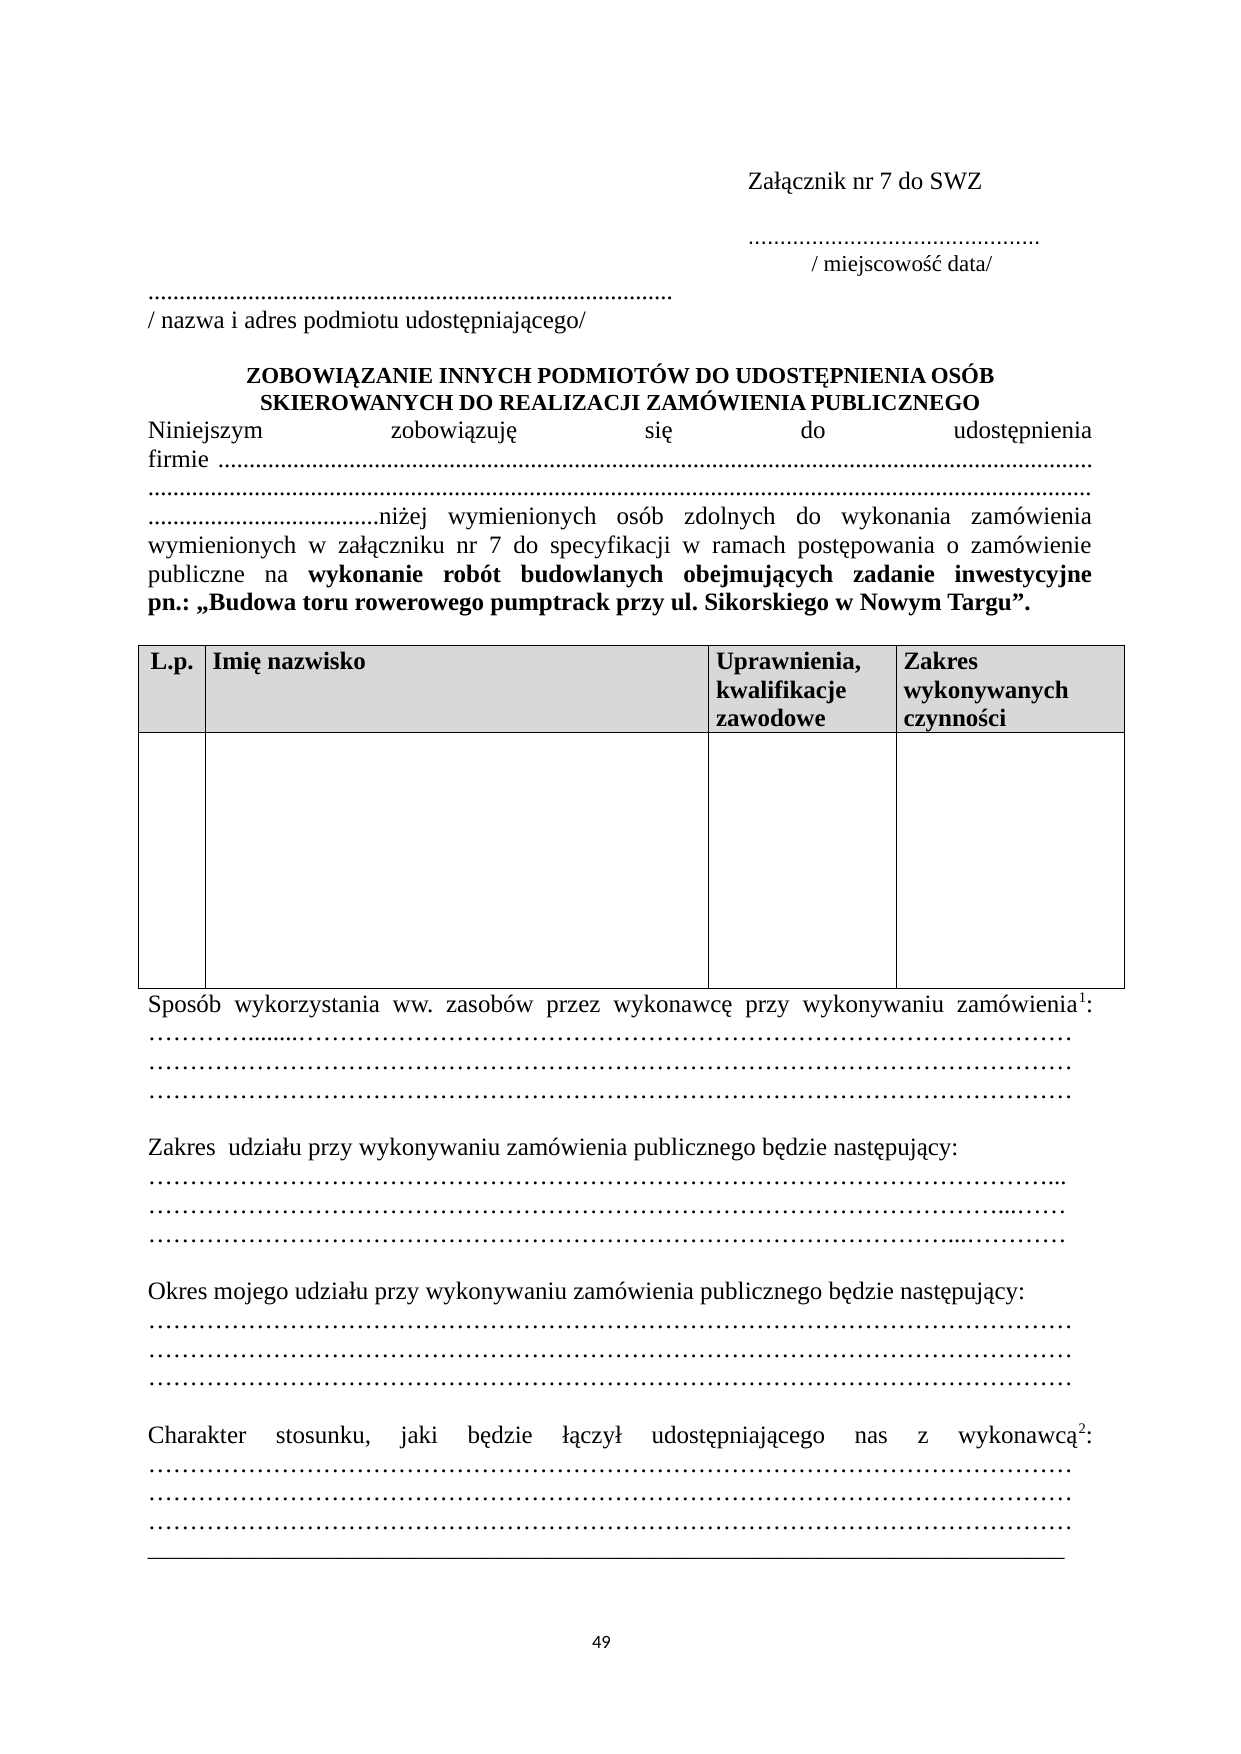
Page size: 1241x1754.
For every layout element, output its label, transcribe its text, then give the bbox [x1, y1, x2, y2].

text ………………………………………………………………………………………………… [148, 1506, 1093, 1535]
text Sposób wykorzystania ww. zasobów przez wykonawcę przy wykonywaniu zamówienia1: …………........………………………………………………………………………………… [148, 989, 1093, 1046]
table_cell [709, 733, 896, 988]
text ZOBOWIĄZANIE INNYCH PODMIOTÓW DO UDOSTĘPNIENIA OSÓB SKIEROWANYCH DO REALIZACJI ZAMÓWIENIA PUBLICZNEGO [148, 362, 1093, 415]
text ________________________________________________________________________________ [148, 1535, 1093, 1561]
text ………………………………………………………………………………………………... [148, 1161, 1093, 1190]
text Charakter stosunku, jaki będzie łączył udostępniającego nas z wykonawcą2: ………………………………………………………………………………………………… [148, 1420, 1093, 1477]
table_cell [139, 733, 205, 988]
text / miejscowość data/ [738, 250, 1093, 276]
text ………………………………………………………………………………………………… [148, 1046, 1093, 1075]
text Okres mojego udziału przy wykonywaniu zamówienia publicznego będzie następujący: [148, 1276, 1093, 1305]
table_header Zakres wykonywanych czynności [897, 646, 1124, 732]
text Zakres udziału przy wykonywaniu zamówienia publicznego będzie następujący: [148, 1132, 1093, 1161]
text / nazwa i adres podmiotu udostępniającego/ [148, 305, 1093, 333]
table_cell [206, 733, 708, 988]
text ………………………………………………………………………………………………… [148, 1362, 1093, 1391]
text Załącznik nr 7 do SWZ [148, 166, 1093, 194]
text .................................................................................... [148, 276, 1093, 305]
text ………………………………………………………………………………………………… [148, 1075, 1093, 1104]
text …………………………………………………………………………………………...…… [148, 1190, 1093, 1219]
table_header L.p. [139, 646, 205, 732]
text Niniejszym zobowiązuję się do udostępnienia firmie ........................................................................................................................................................................................................................................................................................................................................niżej wymienionych osób zdolnych do wykonania zamówienia wymienionych w załączniku nr 7 do specyfikacji w ramach postępowania o zamówienie publiczne na wykonanie robót budowlanych obejmujących zadanie inwestycyjne pn.: „Budowa toru rowerowego pumptrack przy ul. Sikorskiego w Nowym Targu”. [148, 415, 1093, 616]
table_header Imię nazwisko [206, 646, 708, 732]
text .............................................. [148, 223, 1093, 250]
table_cell [897, 733, 1124, 988]
text ………………………………………………………………………………………………… [148, 1334, 1093, 1362]
text ………………………………………………………………………………………………… [148, 1477, 1093, 1506]
table_header Uprawnienia, kwalifikacje zawodowe [709, 646, 896, 732]
text ……………………………………………………………………………………...………… [148, 1219, 1093, 1247]
text ………………………………………………………………………………………………… [148, 1305, 1093, 1334]
